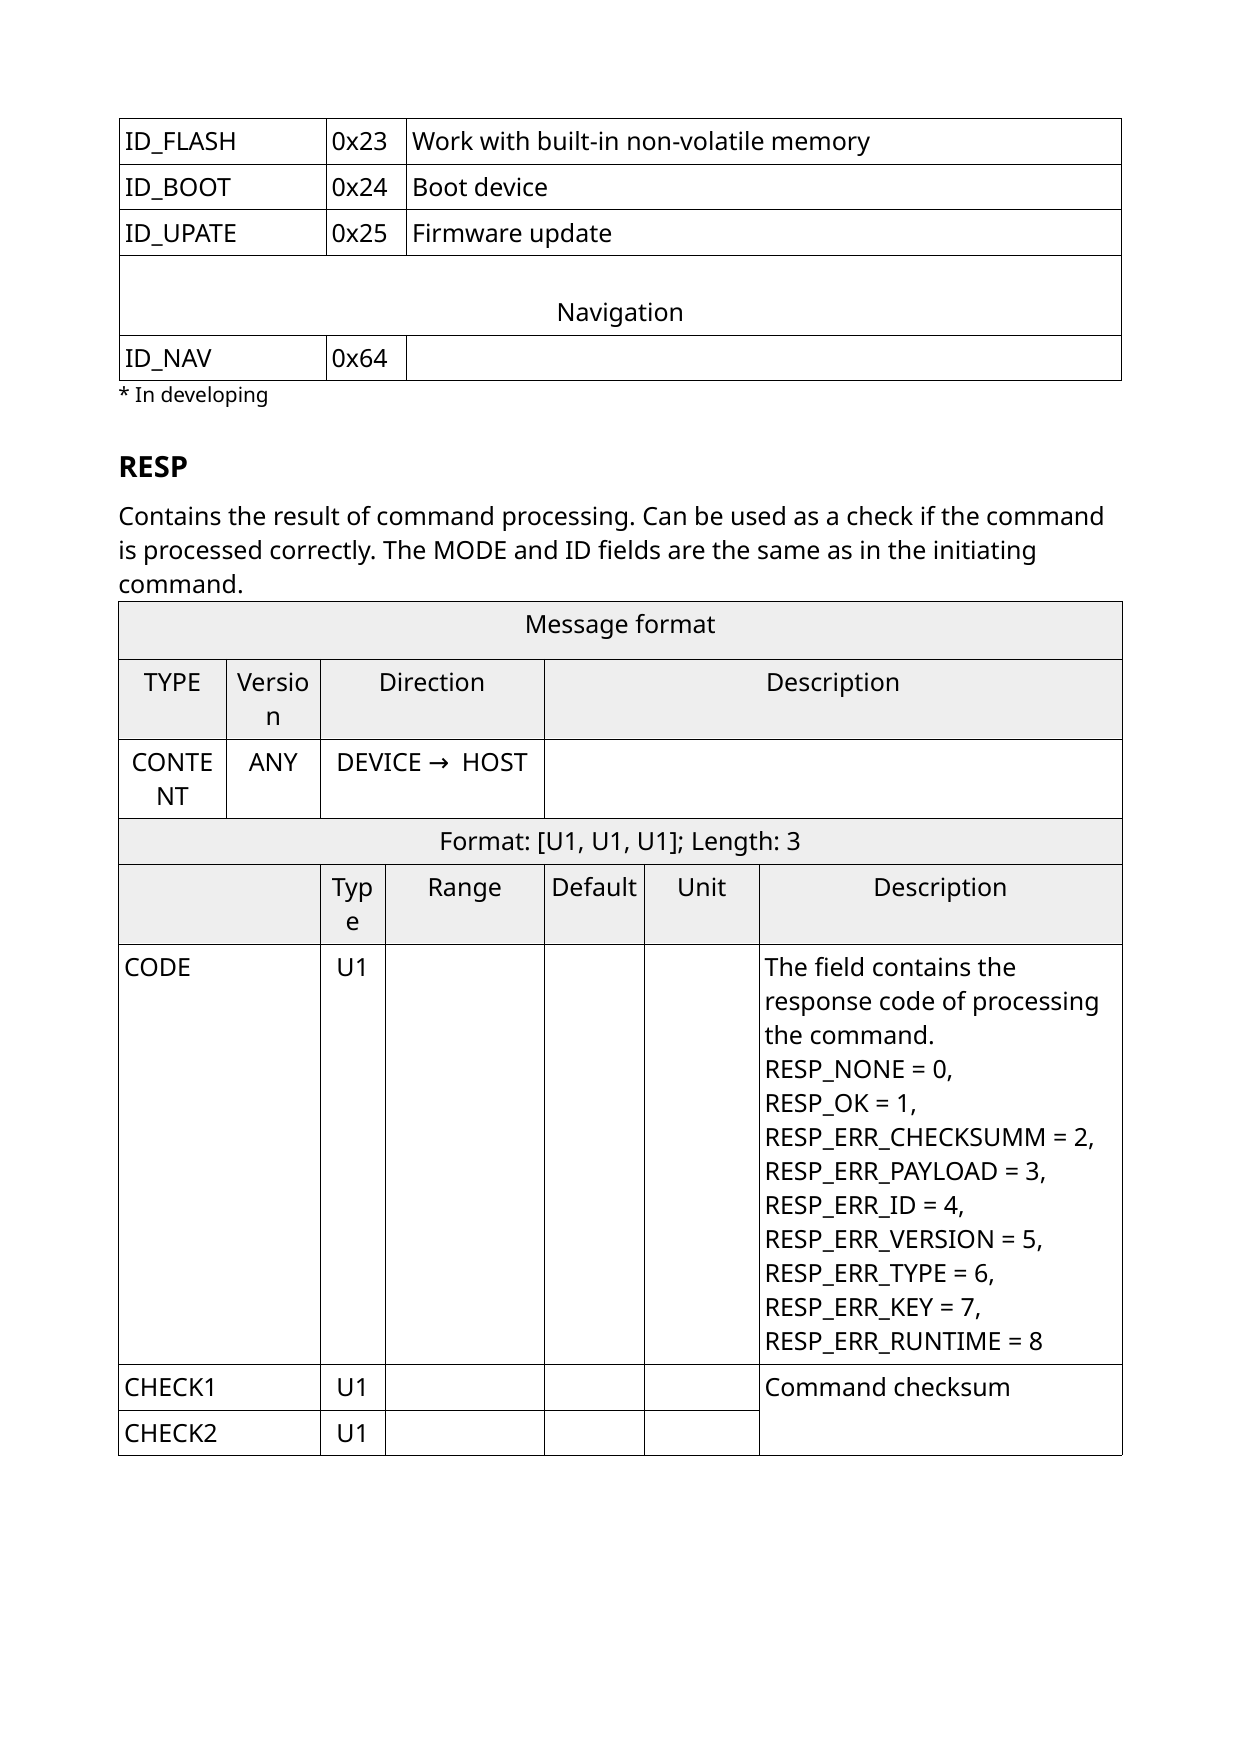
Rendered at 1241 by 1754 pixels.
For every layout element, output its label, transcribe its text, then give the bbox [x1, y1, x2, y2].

table_cell U1 [321, 945, 385, 1364]
table_cell ID_BOOT [120, 165, 326, 209]
table_cell [545, 1365, 644, 1409]
table_cell Version [227, 660, 320, 738]
table_cell 0x25 [327, 210, 406, 255]
table_cell U1 [321, 1365, 385, 1409]
table_cell [645, 945, 759, 1364]
table_cell ID_NAV [120, 336, 326, 380]
table_cell Boot device [407, 165, 1121, 209]
table_cell Command checksum [760, 1365, 1122, 1455]
table_cell [386, 1411, 544, 1455]
table_cell 0x24 [327, 165, 406, 209]
table_cell CODE [119, 945, 320, 1364]
table_cell CONTENT [119, 740, 226, 818]
table_cell Firmware update [407, 210, 1121, 255]
table_cell Work with built-in non-volatile memory [407, 119, 1121, 164]
table_cell U1 [321, 1411, 385, 1455]
table_cell Unit [645, 865, 759, 943]
table_cell Description [545, 660, 1122, 738]
table_cell Format: [U1, U1, U1]; Length: 3 [119, 819, 1122, 864]
table_cell [119, 865, 320, 943]
table_cell Default [545, 865, 644, 943]
table_cell Description [760, 865, 1122, 943]
table_cell 0x23 [327, 119, 406, 164]
text Contains the result of command processing. Can be used as a check if the command is processed correctly. The MODE and ID fields are the same as in the initiating command. [118, 498, 1122, 601]
table_cell The field contains the response code of processing the command. RESP_NONE = 0, RESP_OK = 1, RESP_ERR_CHECKSUMM = 2, RESP_ERR_PAYLOAD = 3, RESP_ERR_ID = 4, RESP_ERR_VERSION = 5, RESP_ERR_TYPE = 6, RESP_ERR_KEY = 7, RESP_ERR_RUNTIME = 8 [760, 945, 1122, 1364]
table_cell [386, 945, 544, 1364]
table_cell Direction [321, 660, 544, 738]
table_cell TYPE [119, 660, 226, 738]
table_cell [645, 1365, 759, 1409]
table_cell DEVICE → HOST [321, 740, 544, 818]
table_cell [386, 1365, 544, 1409]
table_cell ANY [227, 740, 320, 818]
table_cell 0x64 [327, 336, 406, 380]
table_cell Type [321, 865, 385, 943]
table_cell CHECK2 [119, 1411, 320, 1455]
table_cell [545, 945, 644, 1364]
text * In developing [118, 381, 1122, 409]
table_header Message format [119, 602, 1122, 659]
table_cell [545, 1411, 644, 1455]
subtitle RESP [118, 446, 1122, 486]
table_cell [545, 740, 1122, 818]
table_cell Range [386, 865, 544, 943]
table_cell Navigation [120, 256, 1121, 335]
table_cell CHECK1 [119, 1365, 320, 1409]
table_cell [407, 336, 1121, 380]
table_cell [645, 1411, 759, 1455]
table_cell ID_FLASH [120, 119, 326, 164]
table_cell ID_UPATE [120, 210, 326, 255]
